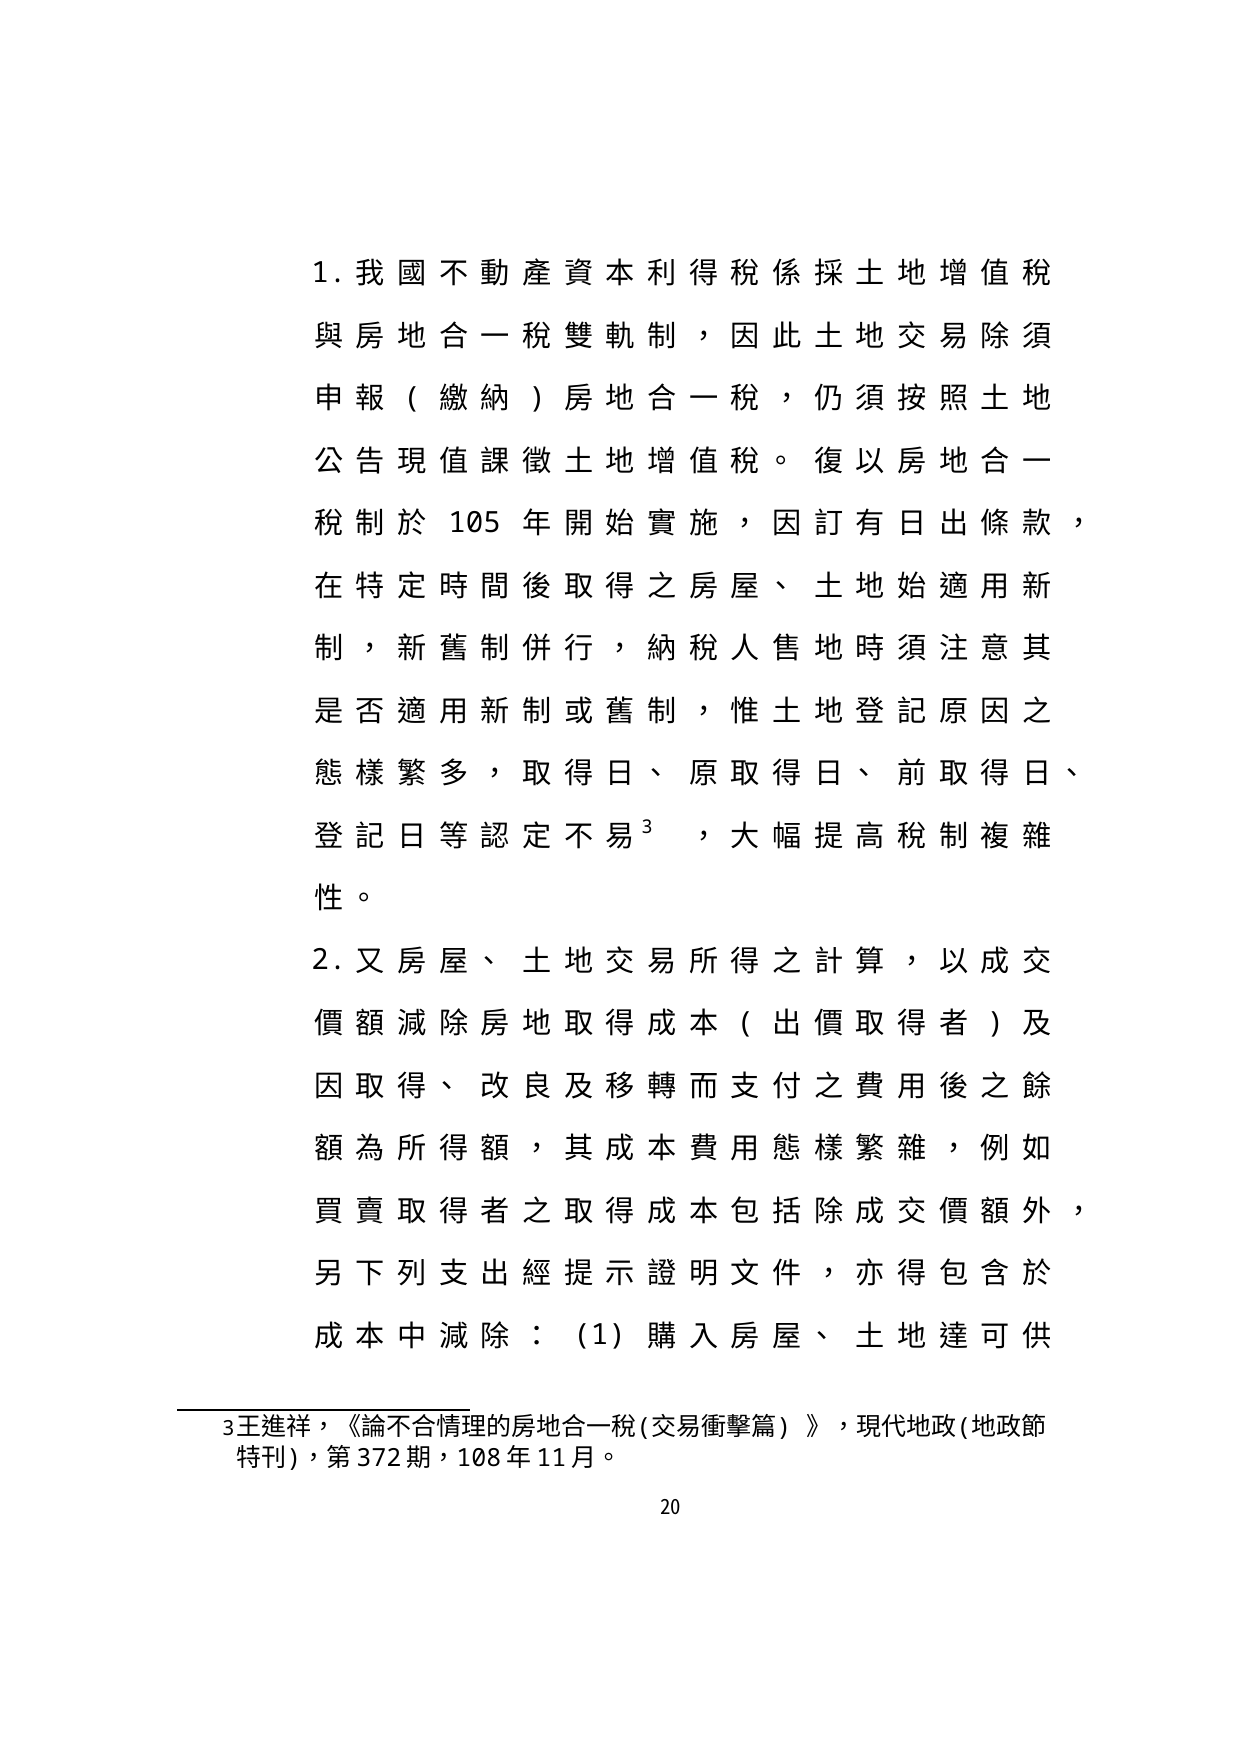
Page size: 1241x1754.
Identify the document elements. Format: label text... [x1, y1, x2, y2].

text 王進祥，《論不合情理的房地合一稅(交易衝擊篇) 》，現代地政(地政節特刊)，第372期，108年11月。 [222, 1410, 1063, 1473]
text 1.我國不動產資本利得稅係採土地增值稅與房地合一稅雙軌制，因此土地交易除須申報(繳納)房地合一稅，仍須按照土地公告現值課徵土地增值稅。復以房地合一稅制於105年開始實施，因訂有日出條款，在特定時間後取得之房屋、土地始適用新制，新舊制併行，納稅人售地時須注意其是否適用新制或舊制，惟土地登記原因之態樣繁多，取得日、原取得日、前取得日、登記日等認定不易，大幅提高稅制複雜性。 [271, 229, 1058, 917]
text 2.又房屋、土地交易所得之計算，以成交價額減除房地取得成本(出價取得者)及因取得、改良及移轉而支付之費用後之餘額為所得額，其成本費用態樣繁雜，例如買賣取得者之取得成本包括除成交價額外，另下列支出經提示證明文件，亦得包含於成本中減除：(1)購入房屋、土地達可供使用狀態前支付之必要費用(如契稅、印花稅、代書費、規費、公證費、仲介費等），以及房屋、土地所有權移轉登記完成前，向金融機構借款之利息。(2)取得房屋後，於使用期間支付能增加房屋價值或效能且非2年內所能耗竭之增置、改良或修繕費。費用則包括如仲介費、廣告費、清潔費、搬運費等交易房屋、土地所支付之必要費用等，財政部雖訂有申報與核定之相關規範，惟因涉及成本費用之認定，恐增徵納雙方之成本。 [271, 917, 1058, 1354]
